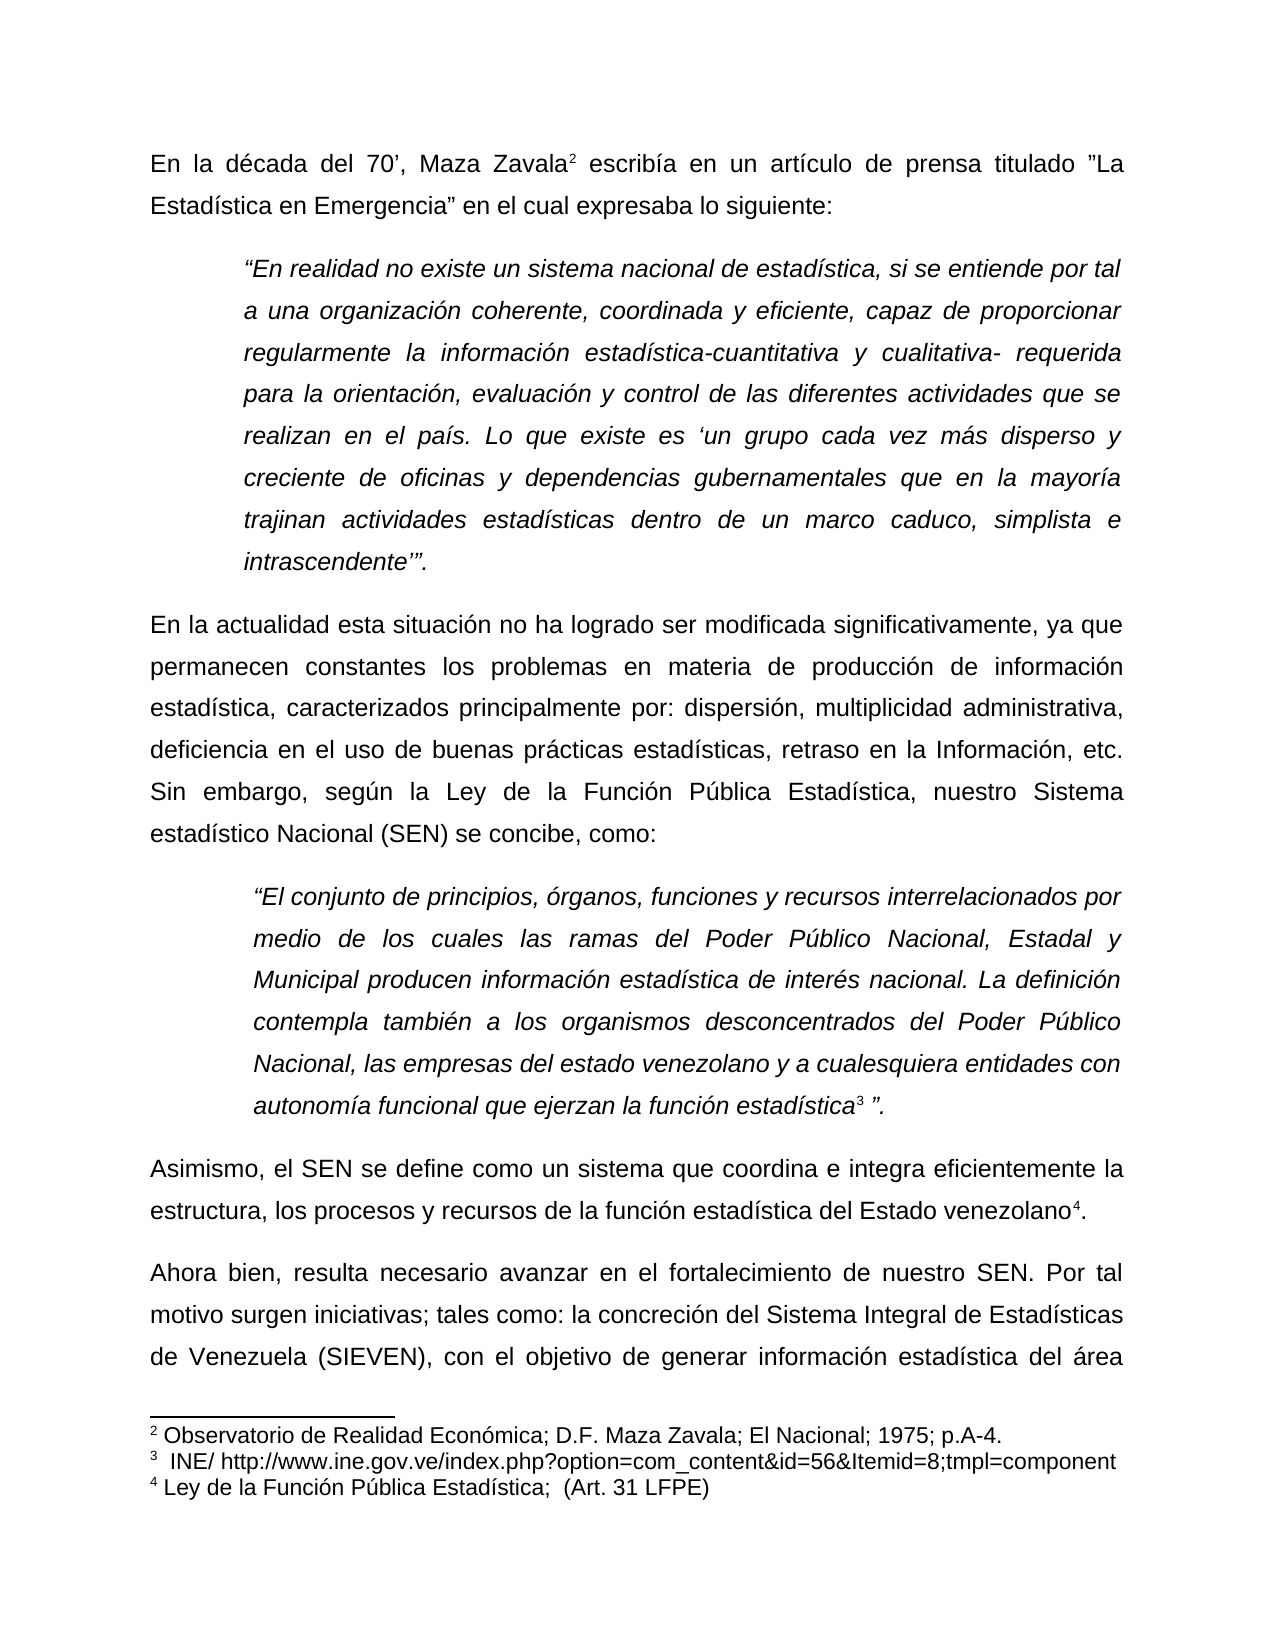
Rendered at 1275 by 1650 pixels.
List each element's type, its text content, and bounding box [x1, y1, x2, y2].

text Ley de la Función Pública Estadística; (Art. 31 LFPE) [150, 1474, 1125, 1500]
text INE/ http://www.ine.gov.ve/index.php?option=com_content&id=56&Itemid=8;tmpl=component [150, 1449, 1125, 1474]
text Ahora bien, resulta necesario avanzar en el fortalecimiento de nuestro SEN. Por tal motivo surgen iniciativas; tales como: la concreción del Sistema Integral de Estadísticas de Venezuela (SIEVEN), con el objetivo de generar información estadística del área [150, 1259, 1125, 1371]
text En la actualidad esta situación no ha logrado ser modificada significativamente, ya que permanecen constantes los problemas en materia de producción de información estadística, caracterizados principalmente por: dispersión, multiplicidad administrativa, deficiencia en el uso de buenas prácticas estadísticas, retraso en la Información, etc. Sin embargo, según la Ley de la Función Pública Estadística, nuestro Sistema estadístico Nacional (SEN) se concibe, como: [150, 610, 1125, 848]
text En la década del 70’, Maza Zavala escribía en un artículo de prensa titulado ”La Estadística en Emergencia” en el cual expresaba lo siguiente: [150, 150, 1125, 220]
text Observatorio de Realidad Económica; D.F. Maza Zavala; El Nacional; 1975; p.A-4. [150, 1423, 1125, 1449]
text “En realidad no existe un sistema nacional de estadística, si se entiende por tal a una organización coherente, coordinada y eficiente, capaz de proporcionar regularmente la información estadística-cuantitativa y cualitativa- requerida para la orientación, evaluación y control de las diferentes actividades que se realizan en el país. Lo que existe es ‘un grupo cada vez más disperso y creciente de oficinas y dependencias gubernamentales que en la mayoría trajinan actividades estadísticas dentro de un marco caduco, simplista e intrascendente’”. [244, 254, 1125, 576]
text “El conjunto de principios, órganos, funciones y recursos interrelacionados por medio de los cuales las ramas del Poder Público Nacional, Estadal y Municipal producen información estadística de interés nacional. La definición contempla también a los organismos desconcentrados del Poder Público Nacional, las empresas del estado venezolano y a cualesquiera entidades con autonomía funcional que ejerzan la función estadística ”. [253, 882, 1125, 1120]
text Asimismo, el SEN se define como un sistema que coordina e integra eficientemente la estructura, los procesos y recursos de la función estadística del Estado venezolano. [150, 1154, 1125, 1224]
